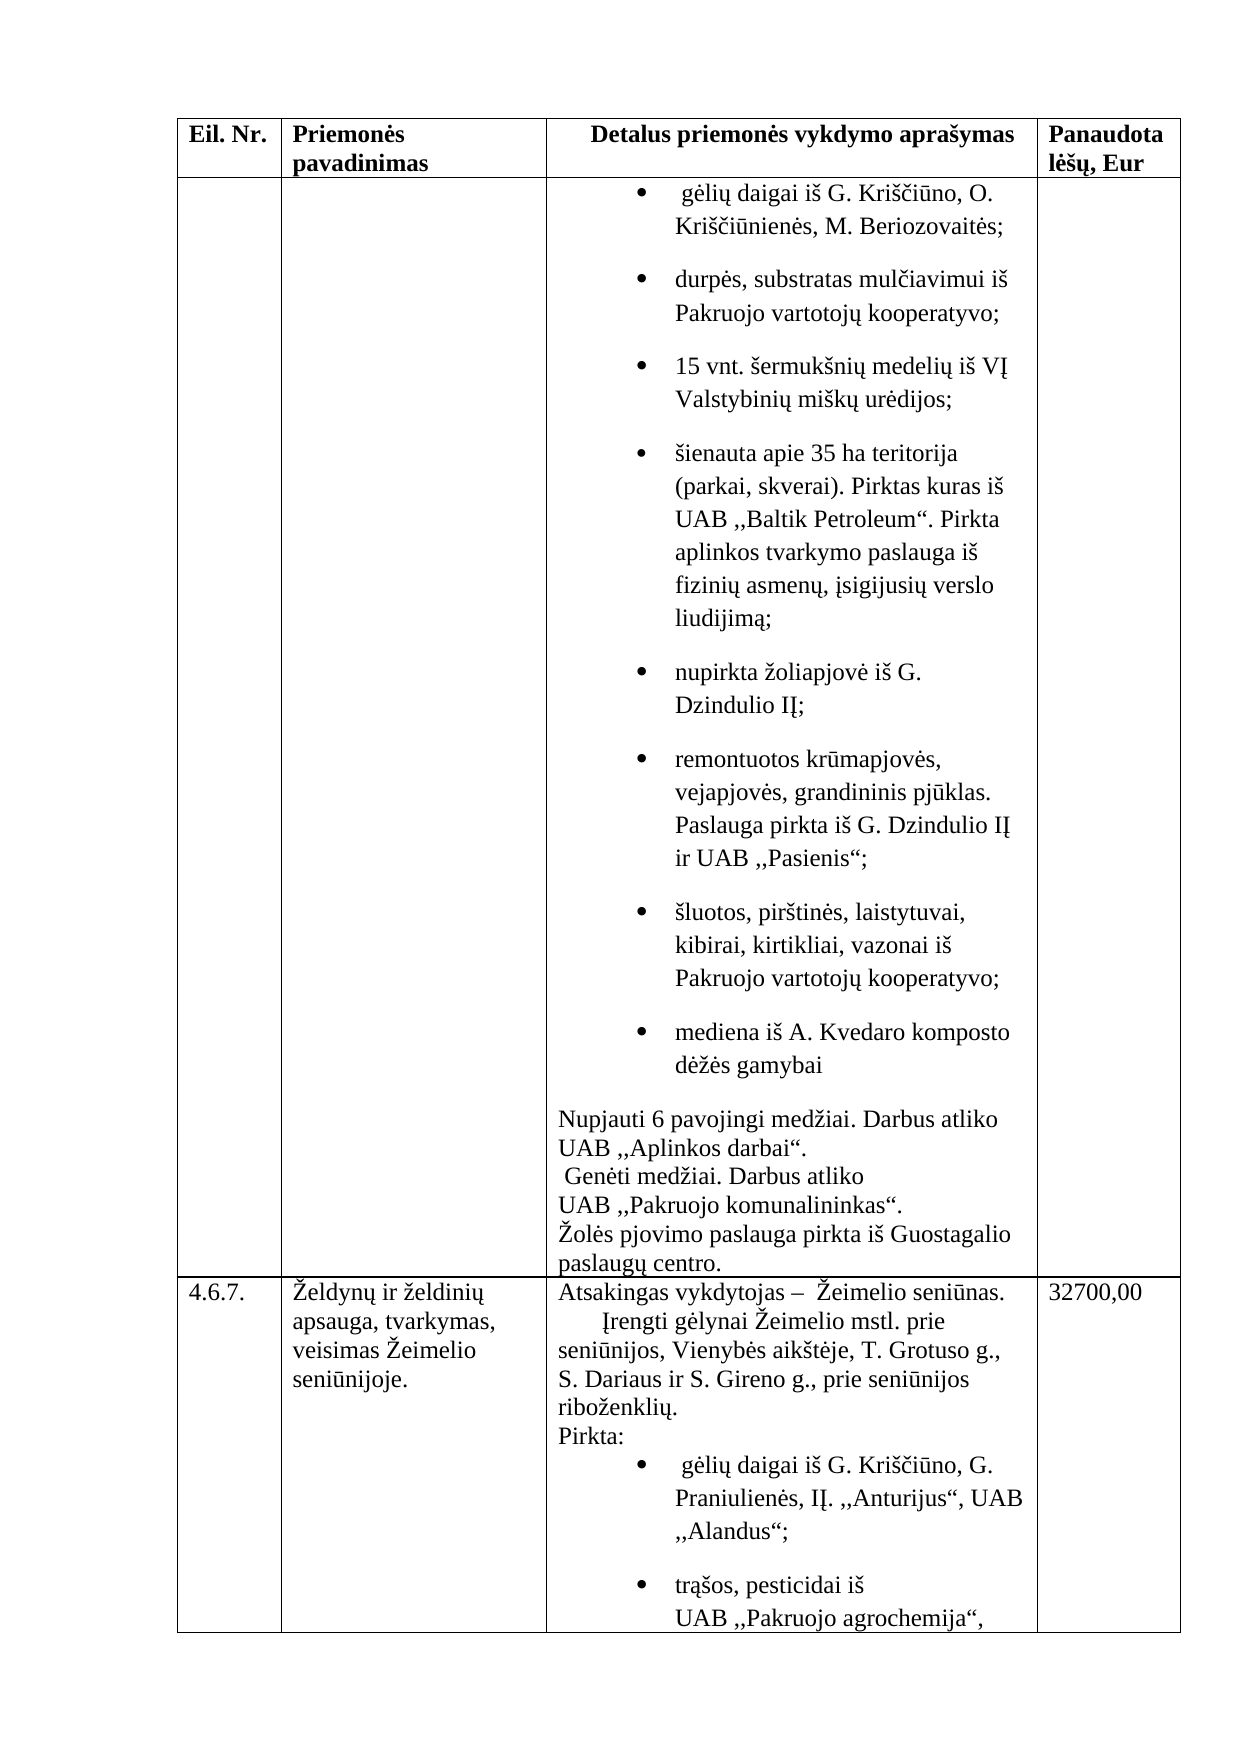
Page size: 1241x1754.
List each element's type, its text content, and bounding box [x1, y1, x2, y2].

table_cell Atsakingas vykdytojas – Pašvitinio seniūnija. Įrengti gėlynai Pašvitinio mstl., Pamūšio, Mikniūnų bei Draudelių kaimuose. Pirkt: gėlių daigai iš G. Kriščiūno, O. Kriščiūnienės, M. Beriozovaitės; durpės, substratas mulčiavimui iš Pakruojo vartotojų kooperatyvo; 15 vnt. šermukšnių medelių iš VĮ Valstybinių miškų urėdijos; šienauta apie 35 ha teritorija (parkai, skverai). Pirktas kuras iš UAB ,,Baltik Petroleum“. Pirkta aplinkos tvarkymo paslauga iš fizinių asmenų, įsigijusių verslo liudijimą; nupirkta žoliapjovė iš G. Dzindulio IĮ; remontuotos krūmapjovės, vejapjovės, grandininis pjūklas. Paslauga pirkta iš G. Dzindulio IĮ ir UAB ,,Pasienis“; šluotos, pirštinės, laistytuvai, kibirai, kirtikliai, vazonai iš Pakruojo vartotojų kooperatyvo; mediena iš A. Kvedaro komposto dėžės gamybai Nupjauti 6 pavojingi medžiai. Darbus atliko UAB ,,Aplinkos darbai“. Genėti medžiai. Darbus atliko UAB ,,Pakruojo komunalininkas“. Žolės pjovimo paslauga pirkta iš Guostagalio paslaugų centro. [547, 178, 1037, 1276]
table_cell [178, 178, 281, 1276]
table_cell [1038, 178, 1180, 1276]
table_cell 32700,00 [1038, 1278, 1180, 1632]
table_cell Želdynų ir želdinių apsauga, tvarkymas, veisimas Žeimelio seniūnijoje. [282, 1278, 546, 1632]
table_header Eil. Nr. [178, 119, 281, 177]
table_header Priemonės pavadinimas [282, 119, 546, 177]
table_cell 4.6.7. [178, 1278, 281, 1632]
table_cell [282, 178, 546, 1276]
table_header Detalus priemonės vykdymo aprašymas [547, 119, 1037, 177]
table_header Panaudota lėšų, Eur [1038, 119, 1180, 177]
table_cell Atsakingas vykdytojas – Žeimelio seniūnas. Įrengti gėlynai Žeimelio mstl. prie seniūnijos, Vienybės aikštėje, T. Grotuso g., S. Dariaus ir S. Gireno g., prie seniūnijos riboženklių. Pirkta: gėlių daigai iš G. Kriščiūno, G. Praniulienės, IĮ. ,,Anturijus“, UAB ,,Alandus“; trąšos, pesticidai iš UAB ,,Pakruojo agrochemija“, [547, 1278, 1037, 1632]
